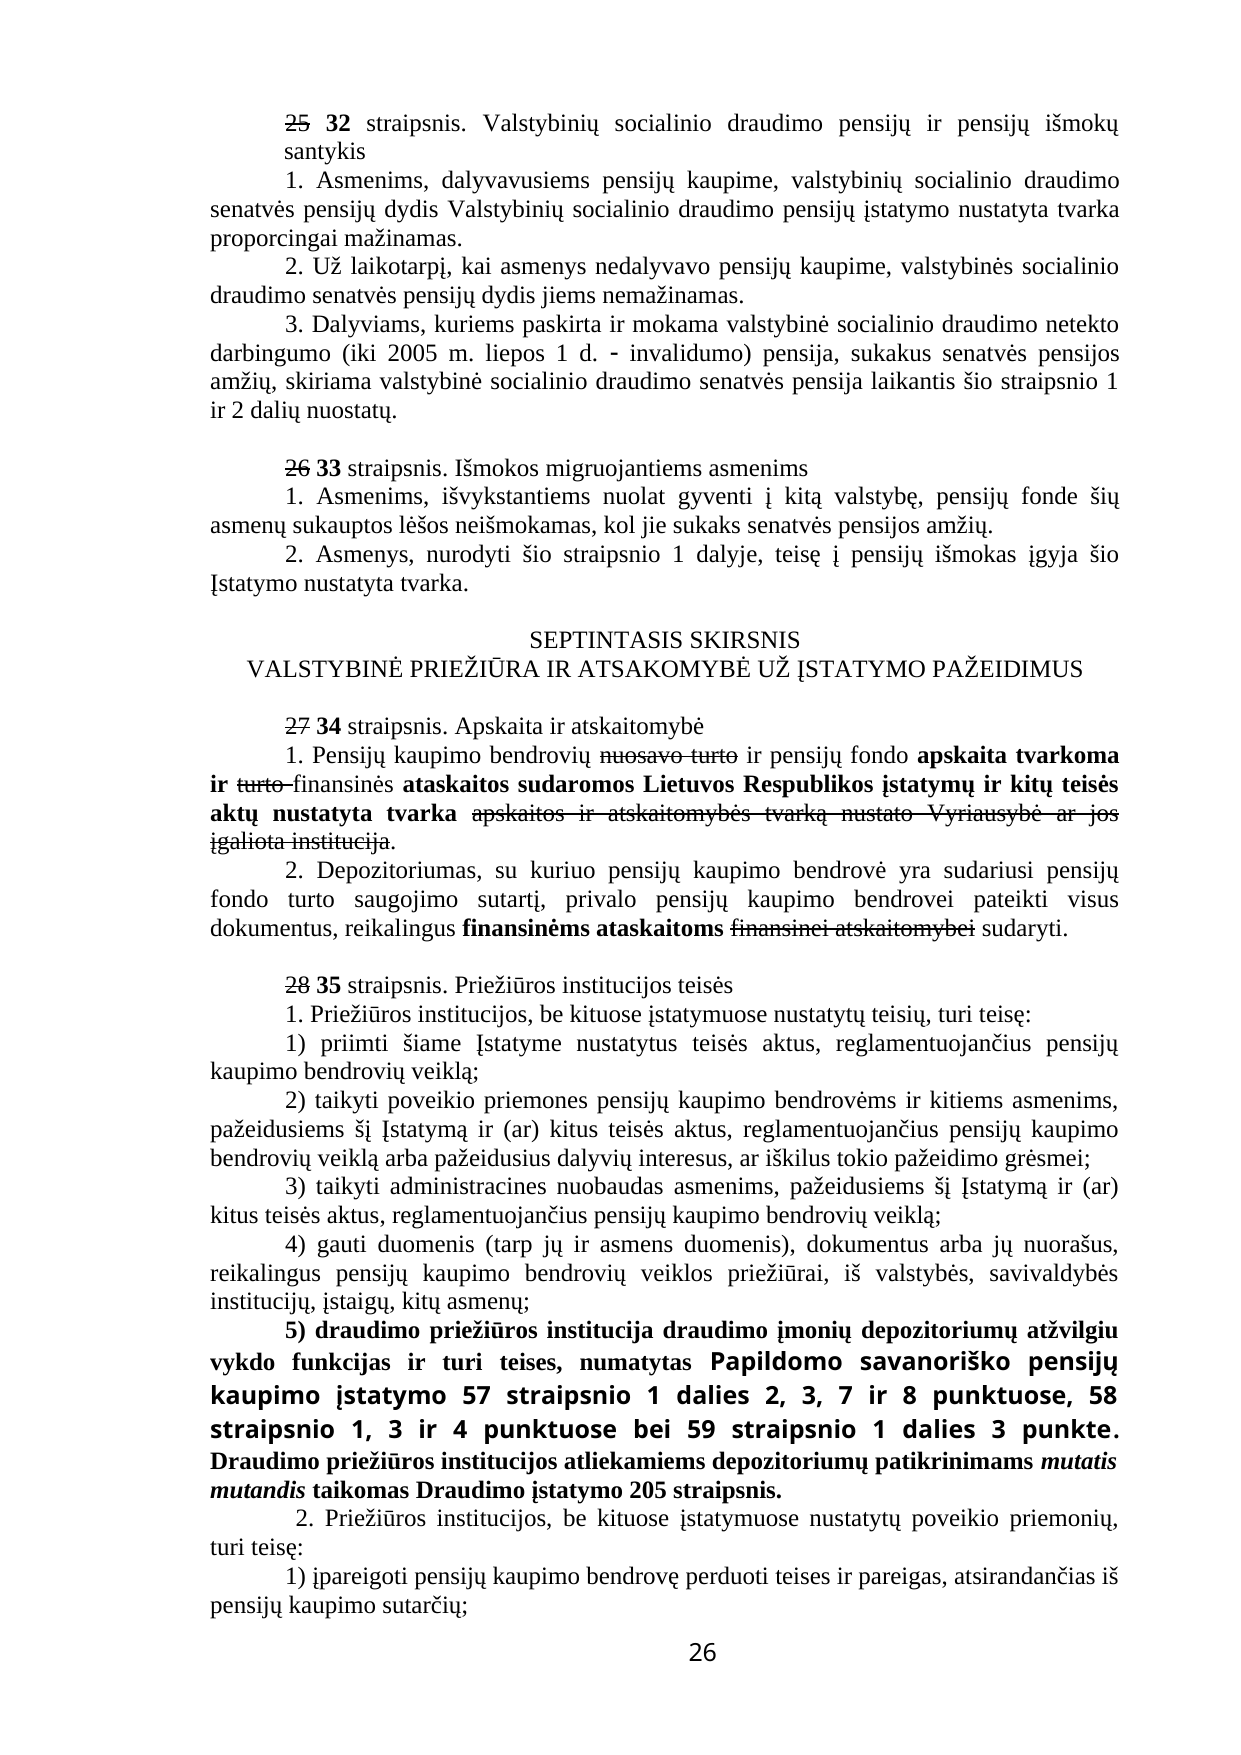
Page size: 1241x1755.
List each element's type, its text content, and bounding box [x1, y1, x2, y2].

text 5) draudimo priežiūros institucija draudimo įmonių depozitoriumų atžvilgiu vykdo funkcijas ir turi teises, numatytas Papildomo savanoriško pensijų kaupimo įstatymo 57 straipsnio 1 dalies 2, 3, 7 ir 8 punktuose, 58 straipsnio 1, 3 ir 4 punktuose bei 59 straipsnio 1 dalies 3 punkte. Draudimo priežiūros institucijos atliekamiems depozitoriumų patikrinimams mutatis mutandis taikomas Draudimo įstatymo 205 straipsnis. [210, 1315, 1119, 1503]
text 26 33 straipsnis. Išmokos migruojantiems asmenims [210, 453, 1120, 481]
text 2. Priežiūros institucijos, be kituose įstatymuose nustatytų poveikio priemonių, turi teisę: [210, 1503, 1119, 1561]
text 1) priimti šiame Įstatyme nustatytus teisės aktus, reglamentuojančius pensijų kaupimo bendrovių veiklą; [210, 1028, 1119, 1085]
text 2. Depozitoriumas, su kuriuo pensijų kaupimo bendrovė yra sudariusi pensijų fondo turto saugojimo sutartį, privalo pensijų kaupimo bendrovei pateikti visus dokumentus, reikalingus finansinėms ataskaitoms finansinei atskaitomybei sudaryti. [210, 855, 1120, 941]
text 4) gauti duomenis (tarp jų ir asmens duomenis), dokumentus arba jų nuorašus, reikalingus pensijų kaupimo bendrovių veiklos priežiūrai, iš valstybės, savivaldybės institucijų, įstaigų, kitų asmenų; [210, 1229, 1119, 1315]
subtitle SEPTINTASIS SKIRSNIS [210, 625, 1120, 654]
text 2) taikyti poveikio priemones pensijų kaupimo bendrovėms ir kitiems asmenims, pažeidusiems šį Įstatymą ir (ar) kitus teisės aktus, reglamentuojančius pensijų kaupimo bendrovių veiklą arba pažeidusius dalyvių interesus, ar iškilus tokio pažeidimo grėsmei; [210, 1085, 1119, 1171]
text 1) įpareigoti pensijų kaupimo bendrovę perduoti teises ir pareigas, atsirandančias iš pensijų kaupimo sutarčių; [210, 1561, 1119, 1618]
text VALSTYBINĖ PRIEŽIŪRA IR ATSAKOMYBĖ UŽ ĮSTATYMO PAŽEIDIMUS [210, 654, 1120, 683]
text 25 32 straipsnis. Valstybinių socialinio draudimo pensijų ir pensijų išmokų santykis [284, 108, 1119, 165]
text 3) taikyti administracines nuobaudas asmenims, pažeidusiems šį Įstatymą ir (ar) kitus teisės aktus, reglamentuojančius pensijų kaupimo bendrovių veiklą; [210, 1171, 1119, 1229]
text 1. Pensijų kaupimo bendrovių nuosavo turto ir pensijų fondo apskaita tvarkoma ir turto finansinės ataskaitos sudaromos Lietuvos Respublikos įstatymų ir kitų teisės aktų nustatyta tvarka apskaitos ir atskaitomybės tvarką nustato Vyriausybė ar jos įgaliota institucija. [210, 740, 1120, 855]
text 1. Priežiūros institucijos, be kituose įstatymuose nustatytų teisių, turi teisę: [210, 999, 1119, 1028]
text 27 34 straipsnis. Apskaita ir atskaitomybė [210, 711, 1120, 740]
text 3. Dalyviams, kuriems paskirta ir mokama valstybinė socialinio draudimo netekto darbingumo (iki 2005 m. liepos 1 d.  invalidumo) pensija, sukakus senatvės pensijos amžių, skiriama valstybinė socialinio draudimo senatvės pensija laikantis šio straipsnio 1 ir 2 dalių nuostatų. [210, 309, 1120, 424]
text 2. Asmenys, nurodyti šio straipsnio 1 dalyje, teisę į pensijų išmokas įgyja šio Įstatymo nustatyta tvarka. [210, 539, 1120, 596]
text 1. Asmenims, išvykstantiems nuolat gyventi į kitą valstybę, pensijų fonde šių asmenų sukauptos lėšos neišmokamas, kol jie sukaks senatvės pensijos amžių. [210, 481, 1120, 539]
text 2. Už laikotarpį, kai asmenys nedalyvavo pensijų kaupime, valstybinės socialinio draudimo senatvės pensijų dydis jiems nemažinamas. [210, 251, 1120, 309]
text 1. Asmenims, dalyvavusiems pensijų kaupime, valstybinių socialinio draudimo senatvės pensijų dydis Valstybinių socialinio draudimo pensijų įstatymo nustatyta tvarka proporcingai mažinamas. [210, 165, 1120, 251]
text 28 35 straipsnis. Priežiūros institucijos teisės [210, 970, 1119, 999]
